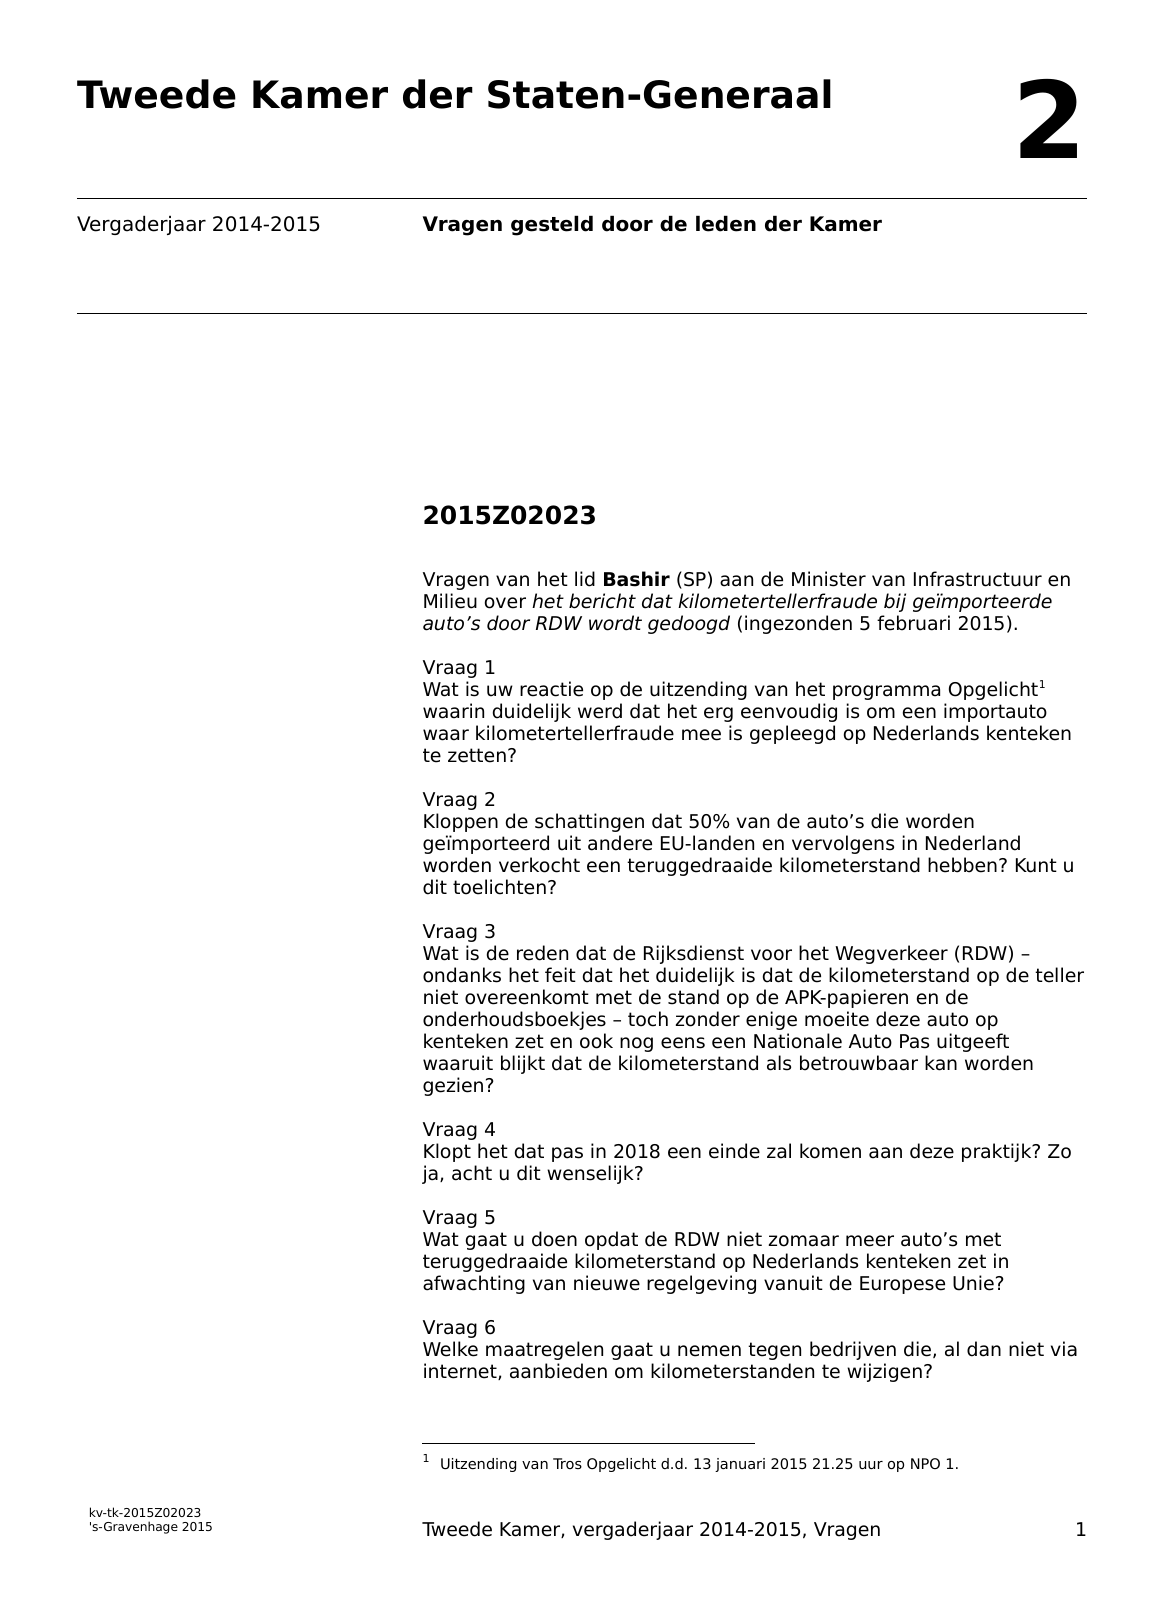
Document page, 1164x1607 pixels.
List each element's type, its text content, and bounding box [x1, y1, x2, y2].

text 2015Z02023 [422, 501, 1087, 531]
table_cell Vragen gesteld door de leden der Kamer [422, 199, 1087, 313]
text Vraag 2 [422, 789, 1087, 811]
text Wat gaat u doen opdat de RDW niet zomaar meer auto’s met teruggedraaide kilometerstand op Nederlands kenteken zet in afwachting van nieuwe regelgeving vanuit de Europese Unie? [422, 1229, 1087, 1295]
text kv-tk-2015Z02023 [88, 1506, 323, 1520]
text Vragen van het lid Bashir (SP) aan de Minister van Infrastructuur en Milieu over het bericht dat kilometertellerfraude bij geïmporteerde auto’s door RDW wordt gedoogd (ingezonden 5 februari 2015). [422, 569, 1087, 635]
text Wat is uw reactie op de uitzending van het programma Opgelicht waarin duidelijk werd dat het erg eenvoudig is om een importauto waar kilometertellerfraude mee is gepleegd op Nederlands kenteken te zetten? [422, 679, 1087, 767]
text Wat is de reden dat de Rijksdienst voor het Wegverkeer (RDW) – ondanks het feit dat het duidelijk is dat de kilometerstand op de teller niet overeenkomt met de stand op de APK-papieren en de onderhoudsboekjes – toch zonder enige moeite deze auto op kenteken zet en ook nog eens een Nationale Auto Pas uitgeeft waaruit blijkt dat de kilometerstand als betrouwbaar kan worden gezien? [422, 943, 1087, 1097]
table_header 2 [886, 59, 1087, 198]
text Vraag 1 [422, 657, 1087, 679]
table_header Tweede Kamer der Staten-Generaal [77, 59, 886, 198]
text Welke maatregelen gaat u nemen tegen bedrijven die, al dan niet via internet, aanbieden om kilometerstanden te wijzigen? [422, 1339, 1087, 1383]
text Uitzending van Tros Opgelicht d.d. 13 januari 2015 21.25 uur op NPO 1. [422, 1452, 1087, 1474]
text Vraag 5 [422, 1207, 1087, 1229]
text Vraag 4 [422, 1119, 1087, 1141]
table_cell Vergaderjaar 2014-2015 [77, 199, 422, 313]
text Kloppen de schattingen dat 50% van de auto’s die worden geïmporteerd uit andere EU-landen en vervolgens in Nederland worden verkocht een teruggedraaide kilometerstand hebben? Kunt u dit toelichten? [422, 811, 1087, 899]
text 's-Gravenhage 2015 [88, 1520, 323, 1534]
text Klopt het dat pas in 2018 een einde zal komen aan deze praktijk? Zo ja, acht u dit wenselijk? [422, 1141, 1087, 1185]
text Vraag 3 [422, 921, 1087, 943]
text Vraag 6 [422, 1317, 1087, 1339]
